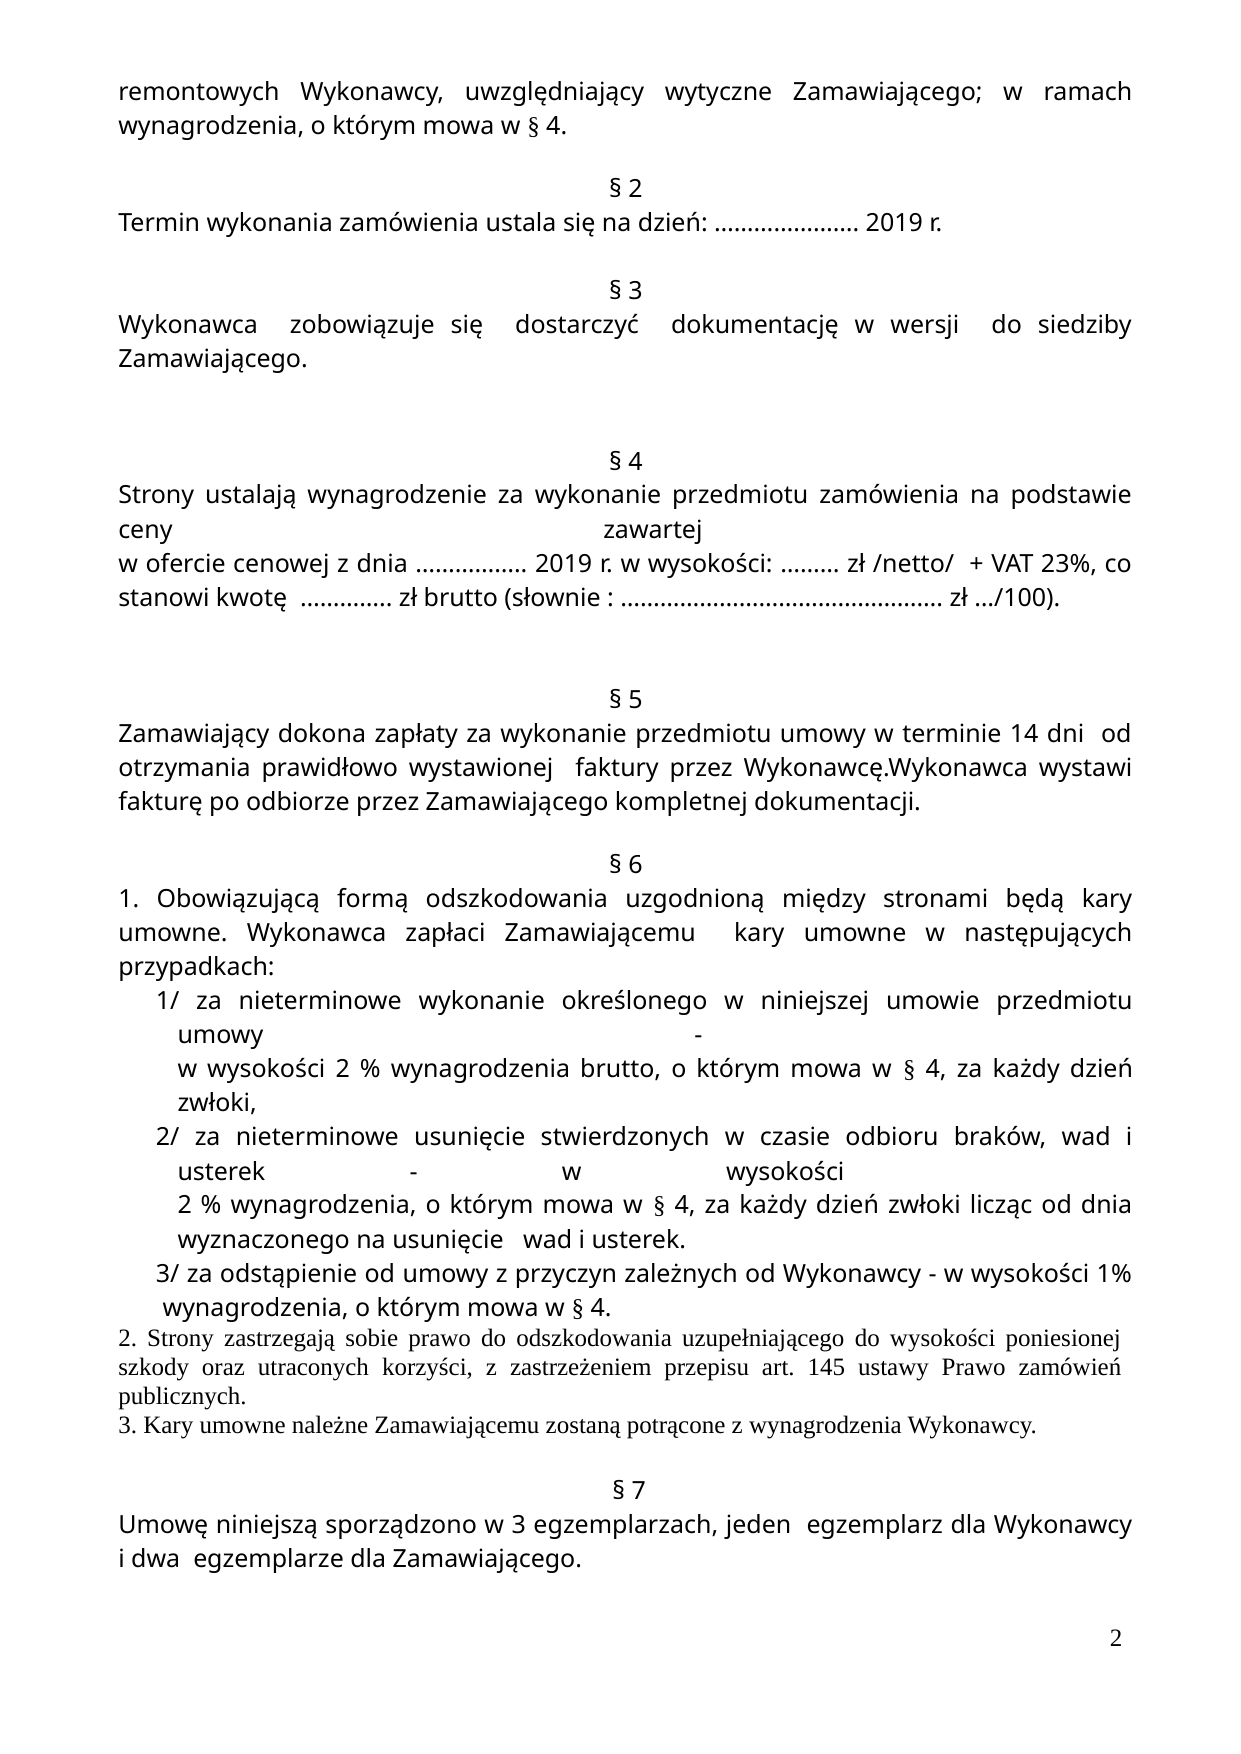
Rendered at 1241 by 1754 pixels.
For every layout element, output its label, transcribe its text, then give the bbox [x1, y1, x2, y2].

text 2. Strony zastrzegają sobie prawo do odszkodowania uzupełniającego do wysokości poniesionej szkody oraz utraconych korzyści, z zastrzeżeniem przepisu art. 145 ustawy Prawo zamówień publicznych. [118, 1323, 1122, 1410]
text 3. Kary umowne należne Zamawiającemu zostaną potrącone z wynagrodzenia Wykonawcy. [118, 1410, 1122, 1438]
text 1. Obowiązującą formą odszkodowania uzgodnioną między stronami będą kary umowne. Wykonawca zapłaci Zamawiającemu kary umowne w następujących przypadkach: [118, 881, 1133, 983]
text Umowę niniejszą sporządzono w 3 egzemplarzach, jeden egzemplarz dla Wykonawcy i dwa egzemplarze dla Zamawiającego. [118, 1507, 1133, 1575]
text Strony ustalają wynagrodzenie za wykonanie przedmiotu zamówienia na podstawie ceny zawartej w ofercie cenowej z dnia …………….. 2019 r. w wysokości: ……… zł /netto/ + VAT 23%, co stanowi kwotę ………….. zł brutto (słownie : …………………………………………. zł …/100). [118, 477, 1133, 613]
text 3/ za odstąpienie od umowy z przyczyn zależnych od Wykonawcy - w wysokości 1% wynagrodzenia, o którym mowa w § 4. [118, 1255, 1133, 1323]
text remontowych Wykonawcy, uwzględniający wytyczne Zamawiającego; w ramach wynagrodzenia, o którym mowa w § 4. [118, 74, 1133, 142]
text § 4 [118, 443, 1133, 477]
text 1/ za nieterminowe wykonanie określonego w niniejszej umowie przedmiotu umowy - w wysokości 2 % wynagrodzenia brutto, o którym mowa w § 4, za każdy dzień zwłoki, [118, 983, 1133, 1119]
text Wykonawca zobowiązuje się dostarczyć dokumentację w wersji do siedziby Zamawiającego. [118, 307, 1133, 375]
text Termin wykonania zamówienia ustala się na dzień: …………………. 2019 r. [118, 205, 1133, 239]
text § 6 [118, 847, 1133, 881]
text 2/ za nieterminowe usunięcie stwierdzonych w czasie odbioru braków, wad i usterek - w wysokości 2 % wynagrodzenia, o którym mowa w § 4, za każdy dzień zwłoki licząc od dnia wyznaczonego na usunięcie wad i usterek. [118, 1119, 1133, 1255]
text § 5 [118, 682, 1133, 716]
text § 3 [118, 273, 1133, 307]
text Zamawiający dokona zapłaty za wykonanie przedmiotu umowy w terminie 14 dni od otrzymania prawidłowo wystawionej faktury przez Wykonawcę.Wykonawca wystawi fakturę po odbiorze przez Zamawiającego kompletnej dokumentacji. [118, 716, 1133, 818]
text § 2 [118, 171, 1133, 205]
text § 7 [118, 1472, 1133, 1507]
